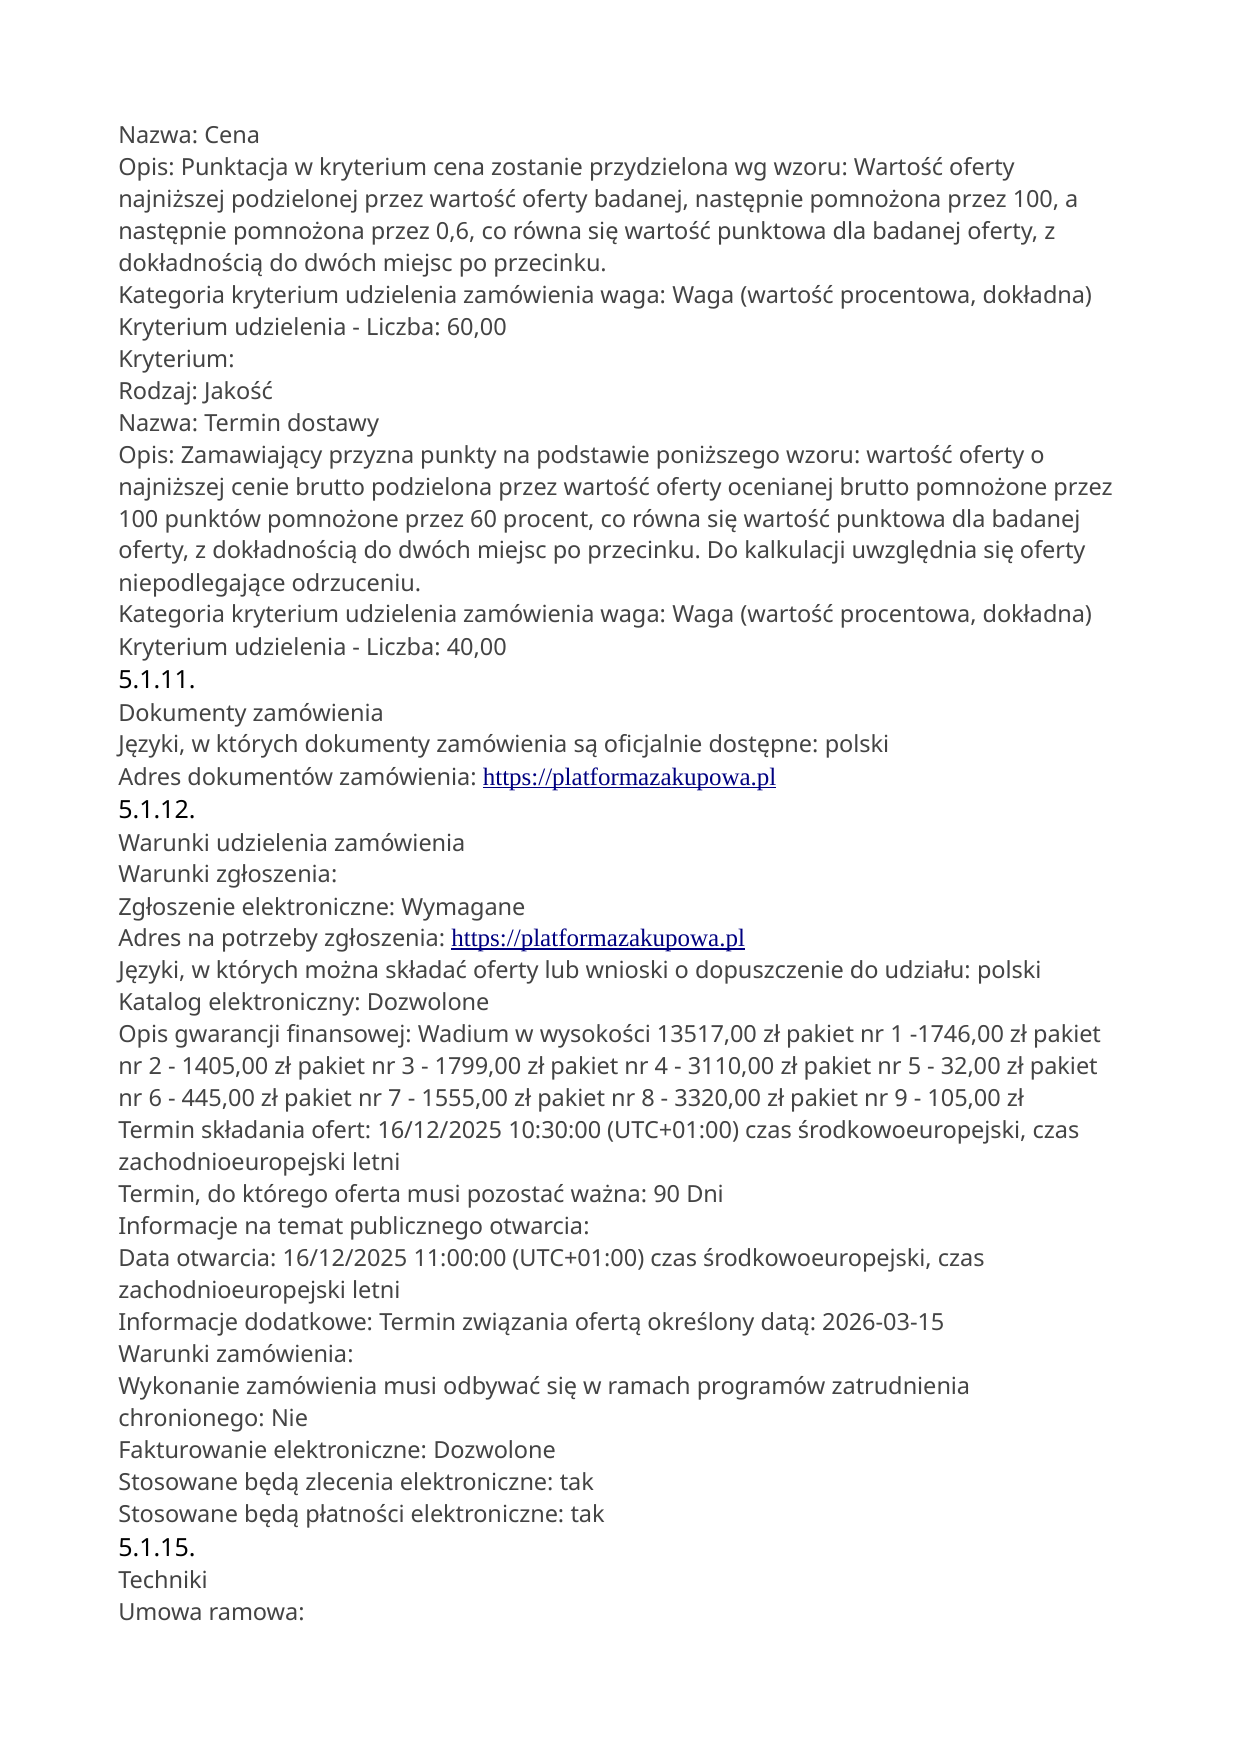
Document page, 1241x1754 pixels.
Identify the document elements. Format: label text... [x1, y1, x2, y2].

text Opis: Zamawiający przyzna punkty na podstawie poniższego wzoru: wartość oferty o najniższej cenie brutto podzielona przez wartość oferty ocenianej brutto pomnożone przez 100 punktów pomnożone przez 60 procent, co równa się wartość punktowa dla badanej oferty, z dokładnością do dwóch miejsc po przecinku. Do kalkulacji uwzględnia się oferty niepodlegające odrzuceniu. [118, 438, 1122, 598]
text Kryterium udzielenia - Liczba: 40,00 [118, 630, 1122, 662]
text Języki, w których dokumenty zamówienia są oficjalnie dostępne: polski [118, 728, 1122, 760]
text Kryterium udzielenia - Liczba: 60,00 [118, 310, 1122, 342]
text Kategoria kryterium udzielenia zamówienia waga: Waga (wartość procentowa, dokładna) [118, 278, 1122, 310]
text Dokumenty zamówienia [118, 696, 1122, 728]
text Informacje na temat publicznego otwarcia: [118, 1209, 1122, 1242]
text Adres dokumentów zamówienia: https://platformazakupowa.pl [118, 760, 1122, 792]
text Nazwa: Termin dostawy [118, 406, 1122, 438]
text 5.1.11. [118, 662, 1122, 696]
text Nazwa: Cena [118, 118, 1122, 150]
text Warunki udzielenia zamówienia [118, 826, 1122, 858]
text Języki, w których można składać oferty lub wnioski o dopuszczenie do udziału: polski [118, 954, 1122, 986]
text Stosowane będą płatności elektroniczne: tak [118, 1497, 1122, 1529]
text Kryterium: [118, 342, 1122, 374]
text Umowa ramowa: [118, 1595, 1122, 1627]
text Opis gwarancji finansowej: Wadium w wysokości 13517,00 zł pakiet nr 1 -1746,00 zł pakiet nr 2 - 1405,00 zł pakiet nr 3 - 1799,00 zł pakiet nr 4 - 3110,00 zł pakiet nr 5 - 32,00 zł pakiet nr 6 - 445,00 zł pakiet nr 7 - 1555,00 zł pakiet nr 8 - 3320,00 zł pakiet nr 9 - 105,00 zł [118, 1018, 1122, 1114]
text Adres na potrzeby zgłoszenia: https://platformazakupowa.pl [118, 922, 1122, 954]
text Termin, do którego oferta musi pozostać ważna: 90 Dni [118, 1178, 1122, 1209]
text Wykonanie zamówienia musi odbywać się w ramach programów zatrudnienia chronionego: Nie [118, 1369, 1122, 1433]
text Termin składania ofert: 16/12/2025 10:30:00 (UTC+01:00) czas środkowoeuropejski, czas zachodnioeuropejski letni [118, 1114, 1122, 1178]
text Zgłoszenie elektroniczne: Wymagane [118, 890, 1122, 922]
text Techniki [118, 1563, 1122, 1595]
text Stosowane będą zlecenia elektroniczne: tak [118, 1465, 1122, 1497]
text 5.1.12. [118, 792, 1122, 826]
text Warunki zgłoszenia: [118, 858, 1122, 890]
text Opis: Punktacja w kryterium cena zostanie przydzielona wg wzoru: Wartość oferty najniższej podzielonej przez wartość oferty badanej, następnie pomnożona przez 100, a następnie pomnożona przez 0,6, co równa się wartość punktowa dla badanej oferty, z dokładnością do dwóch miejsc po przecinku. [118, 150, 1122, 278]
text Informacje dodatkowe: Termin związania ofertą określony datą: 2026-03-15 [118, 1306, 1122, 1337]
text Fakturowanie elektroniczne: Dozwolone [118, 1433, 1122, 1465]
text Data otwarcia: 16/12/2025 11:00:00 (UTC+01:00) czas środkowoeuropejski, czas zachodnioeuropejski letni [118, 1242, 1122, 1306]
text Katalog elektroniczny: Dozwolone [118, 986, 1122, 1018]
text Kategoria kryterium udzielenia zamówienia waga: Waga (wartość procentowa, dokładna) [118, 598, 1122, 630]
text Rodzaj: Jakość [118, 374, 1122, 406]
text Warunki zamówienia: [118, 1337, 1122, 1369]
text 5.1.15. [118, 1529, 1122, 1563]
